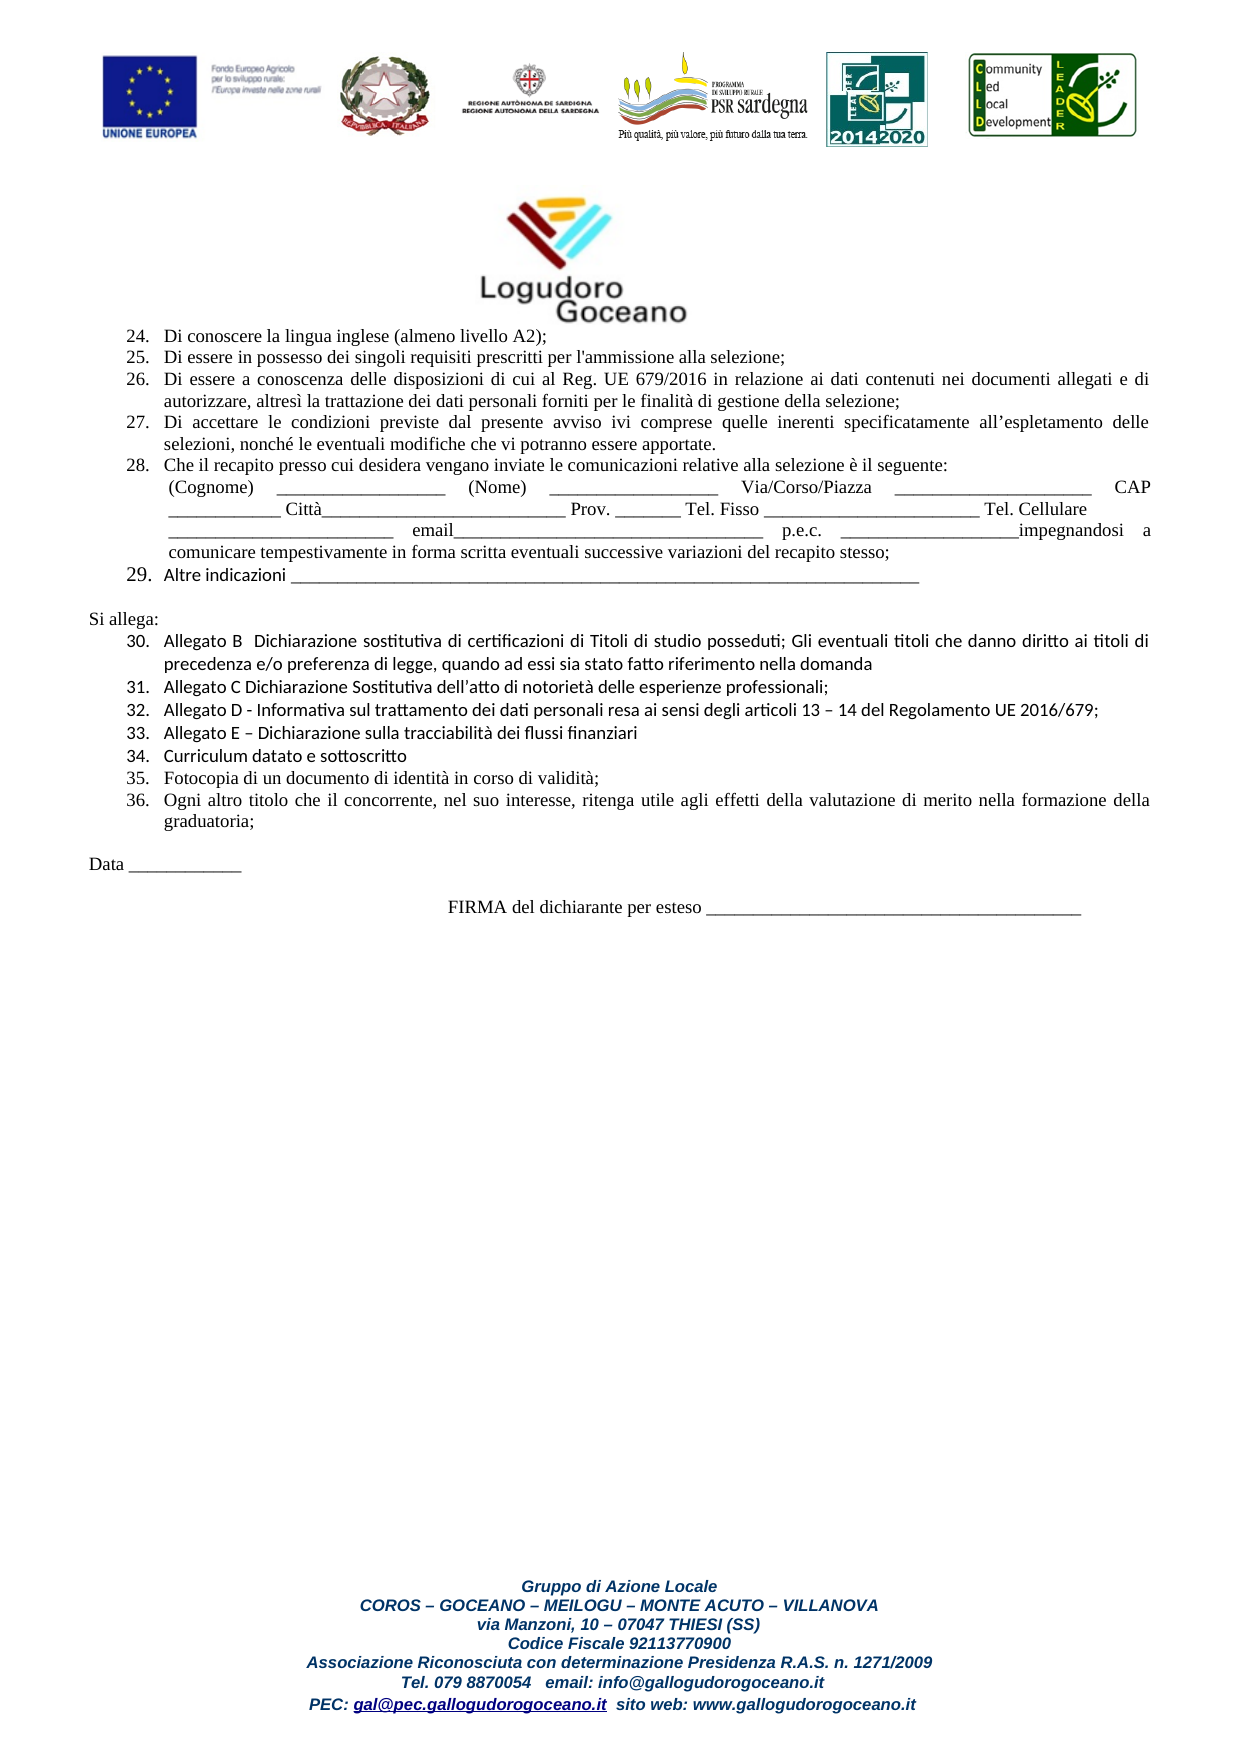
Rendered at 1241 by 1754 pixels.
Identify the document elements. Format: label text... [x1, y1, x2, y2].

list Che il recapito presso cui desidera vengano inviate le comunicazioni relative alla selezione è il seguente: [126, 454, 1152, 476]
list Allegato D - Informativa sul trattamento dei dati personali resa ai sensi degli articoli 13 – 14 del Regolamento UE 2016/679; [126, 698, 1152, 721]
list Allegato B Dichiarazione sostitutiva di certificazioni di Titoli di studio posseduti; Gli eventuali titoli che danno diritto ai titoli di precedenza e/o preferenza di legge, quando ad essi sia stato fatto riferimento nella domanda [126, 629, 1152, 675]
list Allegato C Dichiarazione Sostitutiva dell’atto di notorietà delle esperienze professionali; [126, 675, 1152, 698]
list Fotocopia di un documento di identità in corso di validità; [126, 767, 1152, 788]
text Data ____________ [89, 853, 1152, 875]
text ________________________ email_________________________________ p.e.c. ___________________impegnandosi a comunicare tempestivamente in forma scritta eventuali successive variazioni del recapito stesso; [168, 519, 1152, 562]
list Curriculum datato e sottoscritto [126, 744, 1152, 767]
list Ogni altro titolo che il concorrente, nel suo interesse, ritenga utile agli effetti della valutazione di merito nella formazione della graduatoria; [126, 788, 1152, 832]
text FIRMA del dichiarante per esteso ________________________________________ [325, 896, 1152, 918]
list Altre indicazioni ___________________________________________________________________ [126, 562, 1152, 586]
text (Cognome) __________________ (Nome) __________________ Via/Corso/Piazza _____________________ CAP ____________ Città__________________________ Prov. _______ Tel. Fisso _______________________ Tel. Cellulare [168, 476, 1152, 519]
list Di accettare le condizioni previste dal presente avviso ivi comprese quelle inerenti specificatamente all’espletamento delle selezioni, nonché le eventuali modifiche che vi potranno essere apportate. [126, 411, 1152, 454]
list Di essere in possesso dei singoli requisiti prescritti per l'ammissione alla selezione; [126, 346, 1152, 368]
list Di conoscere la lingua inglese (almeno livello A2); [126, 325, 1152, 346]
text Si allega: [89, 608, 1152, 629]
list Di essere a conoscenza delle disposizioni di cui al Reg. UE 679/2016 in relazione ai dati contenuti nei documenti allegati e di autorizzare, altresì la trattazione dei dati personali forniti per le finalità di gestione della selezione; [126, 368, 1152, 411]
list Allegato E – Dichiarazione sulla tracciabilità dei flussi finanziari [126, 721, 1152, 744]
